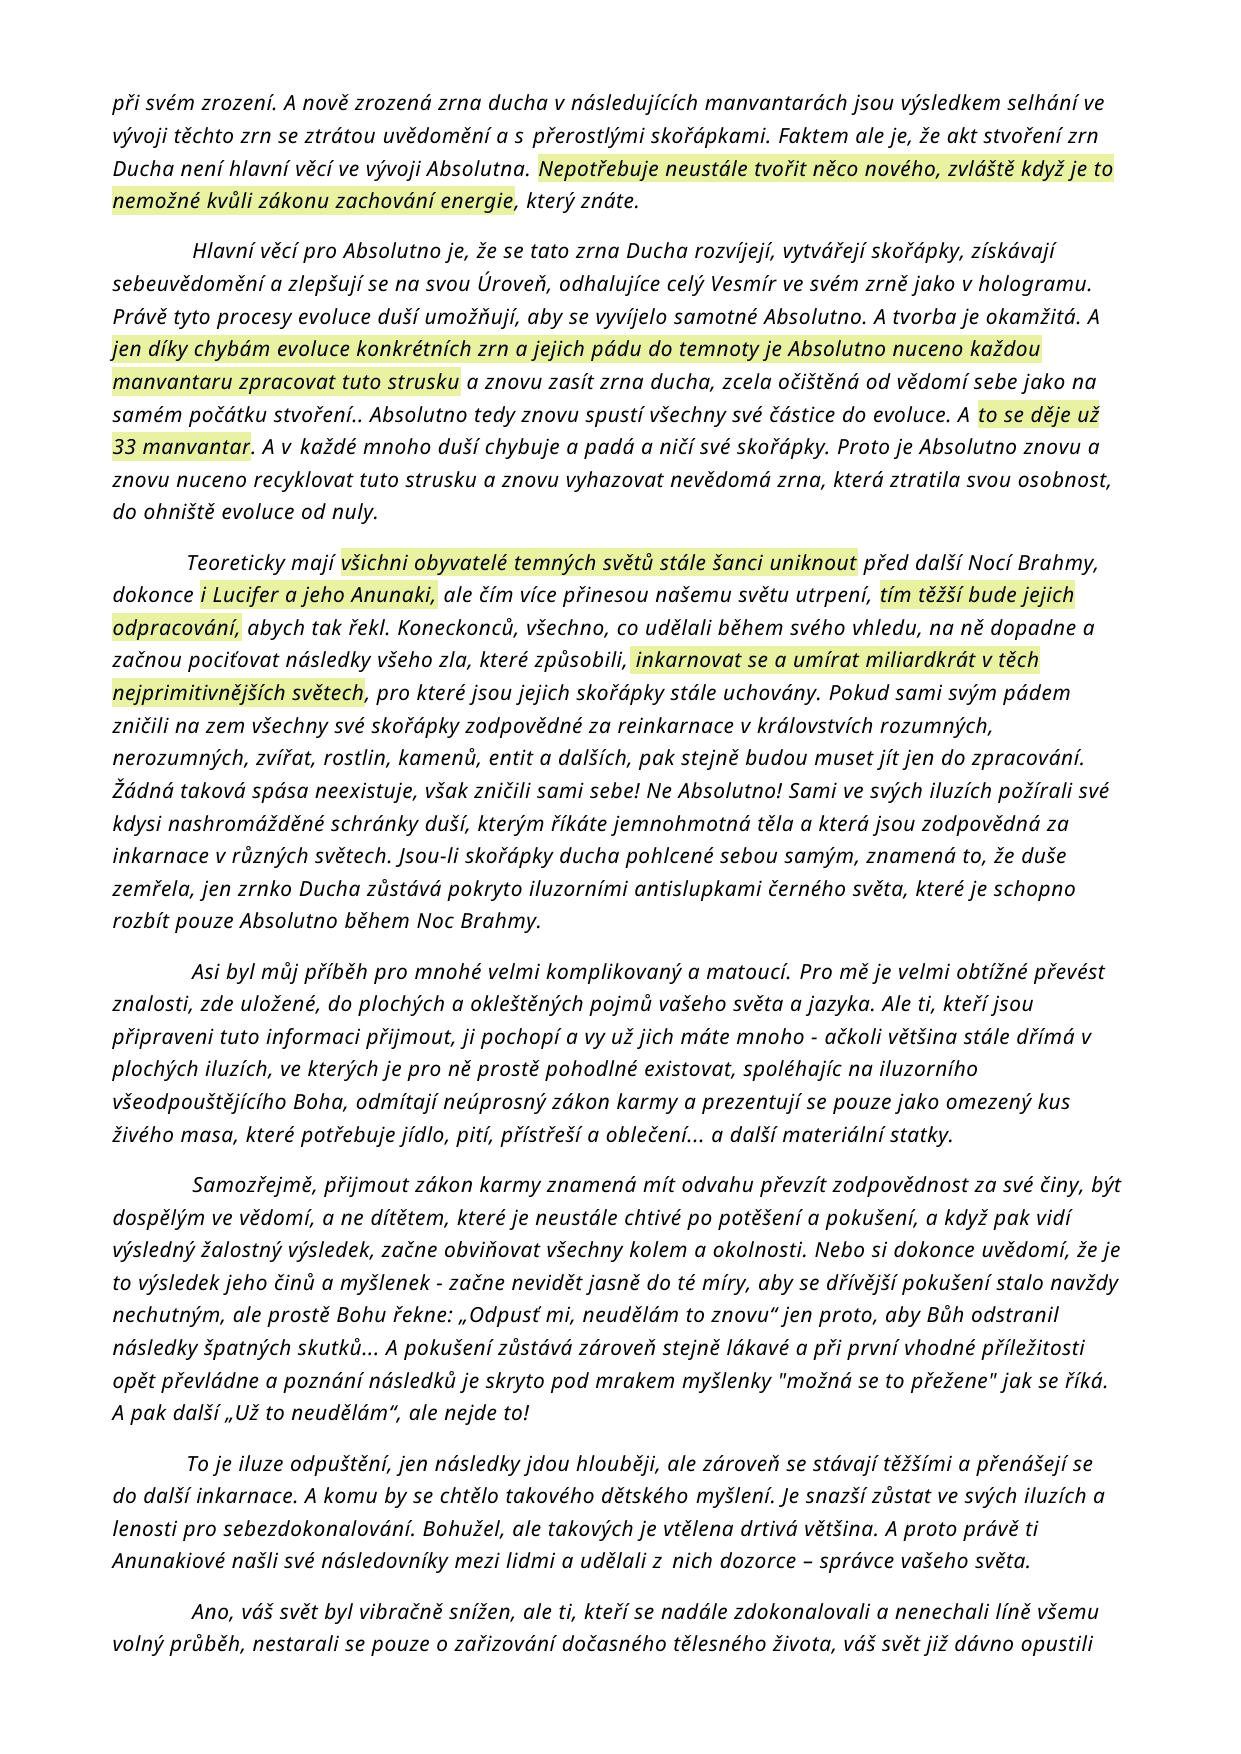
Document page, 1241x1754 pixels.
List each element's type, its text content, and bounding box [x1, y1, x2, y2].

text při svém zrození. A nově zrozená zrna ducha v následujících manvantarách jsou výsledkem selhání ve vývoji těchto zrn se ztrátou uvědomění a s přerostlými skořápkami. Faktem ale je, že akt stvoření zrn Ducha není hlavní věcí ve vývoji Absolutna. Nepotřebuje neustále tvořit něco nového, zvláště když je to nemožné kvůli zákonu zachování energie, který znáte. [112, 88, 1128, 215]
text Samozřejmě, přijmout zákon karmy znamená mít odvahu převzít zodpovědnost za své činy, být dospělým ve vědomí, a ne dítětem, které je neustále chtivé po potěšení a pokušení, a když pak vidí výsledný žalostný výsledek, začne obviňovat všechny kolem a okolnosti. Nebo si dokonce uvědomí, že je to výsledek jeho činů a myšlenek - začne nevidět jasně do té míry, aby se dřívější pokušení stalo navždy nechutným, ale prostě Bohu řekne: „Odpusť mi, neudělám to znovu“ jen proto, aby Bůh odstranil následky špatných skutků... A pokušení zůstává zároveň stejně lákavé a při první vhodné příležitosti opět převládne a poznání následků je skryto pod mrakem myšlenky "možná se to přežene" jak se říká. A pak další „Už to neudělám“, ale nejde to! [112, 1170, 1128, 1427]
text Hlavní věcí pro Absolutno je, že se tato zrna Ducha rozvíjejí, vytvářejí skořápky, získávají sebeuvědomění a zlepšují se na svou Úroveň, odhalujíce celý Vesmír ve svém zrně jako v hologramu. Právě tyto procesy evoluce duší umožňují, aby se vyvíjelo samotné Absolutno. A tvorba je okamžitá. A jen díky chybám evoluce konkrétních zrn a jejich pádu do temnoty je Absolutno nuceno každou manvantaru zpracovat tuto strusku a znovu zasít zrna ducha, zcela očištěná od vědomí sebe jako na samém počátku stvoření.. Absolutno tedy znovu spustí všechny své částice do evoluce. A to se děje už 33 manvantar. A v každé mnoho duší chybuje a padá a ničí své skořápky. Proto je Absolutno znovu a znovu nuceno recyklovat tuto strusku a znovu vyhazovat nevědomá zrna, která ztratila svou osobnost, do ohniště evoluce od nuly. [112, 237, 1128, 526]
text Ano, váš svět byl vibračně snížen, ale ti, kteří se nadále zdokonalovali a nenechali líně všemu volný průběh, nestarali se pouze o zařizování dočasného tělesného života, váš svět již dávno opustili [112, 1597, 1128, 1658]
text Teoreticky mají všichni obyvatelé temných světů stále šanci uniknout před další Nocí Brahmy, dokonce i Lucifer a jeho Anunaki, ale čím více přinesou našemu světu utrpení, tím těžší bude jejich odpracování, abych tak řekl. Koneckonců, všechno, co udělali během svého vhledu, na ně dopadne a začnou pociťovat následky všeho zla, které způsobili, inkarnovat se a umírat miliardkrát v těch nejprimitivnějších světech, pro které jsou jejich skořápky stále uchovány. Pokud sami svým pádem zničili na zem všechny své skořápky zodpovědné za reinkarnace v královstvích rozumných, nerozumných, zvířat, rostlin, kamenů, entit a dalších, pak stejně budou muset jít jen do zpracování. Žádná taková spása neexistuje, však zničili sami sebe! Ne Absolutno! Sami ve svých iluzích požírali své kdysi nashromážděné schránky duší, kterým říkáte jemnohmotná těla a která jsou zodpovědná za inkarnace v různých světech. Jsou-li skořápky ducha pohlcené sebou samým, znamená to, že duše zemřela, jen zrnko Ducha zůstává pokryto iluzorními antislupkami černého světa, které je schopno rozbít pouze Absolutno během Noc Brahmy. [112, 548, 1128, 935]
text To je iluze odpuštění, jen následky jdou hlouběji, ale zároveň se stávají těžšími a přenášejí se do další inkarnace. A komu by se chtělo takového dětského myšlení. Je snazší zůstat ve svých iluzích a lenosti pro sebezdokonalování. Bohužel, ale takových je vtělena drtivá většina. A proto právě ti Anunakiové našli své následovníky mezi lidmi a udělali z nich dozorce – správce vašeho světa. [112, 1449, 1128, 1575]
text Asi byl můj příběh pro mnohé velmi komplikovaný a matoucí. Pro mě je velmi obtížné převést znalosti, zde uložené, do plochých a okleštěných pojmů vašeho světa a jazyka. Ale ti, kteří jsou připraveni tuto informaci přijmout, ji pochopí a vy už jich máte mnoho - ačkoli většina stále dřímá v plochých iluzích, ve kterých je pro ně prostě pohodlné existovat, spoléhajíc na iluzorního všeodpouštějícího Boha, odmítají neúprosný zákon karmy a prezentují se pouze jako omezený kus živého masa, které potřebuje jídlo, pití, přístřeší a oblečení... a další materiální statky. [112, 957, 1128, 1148]
